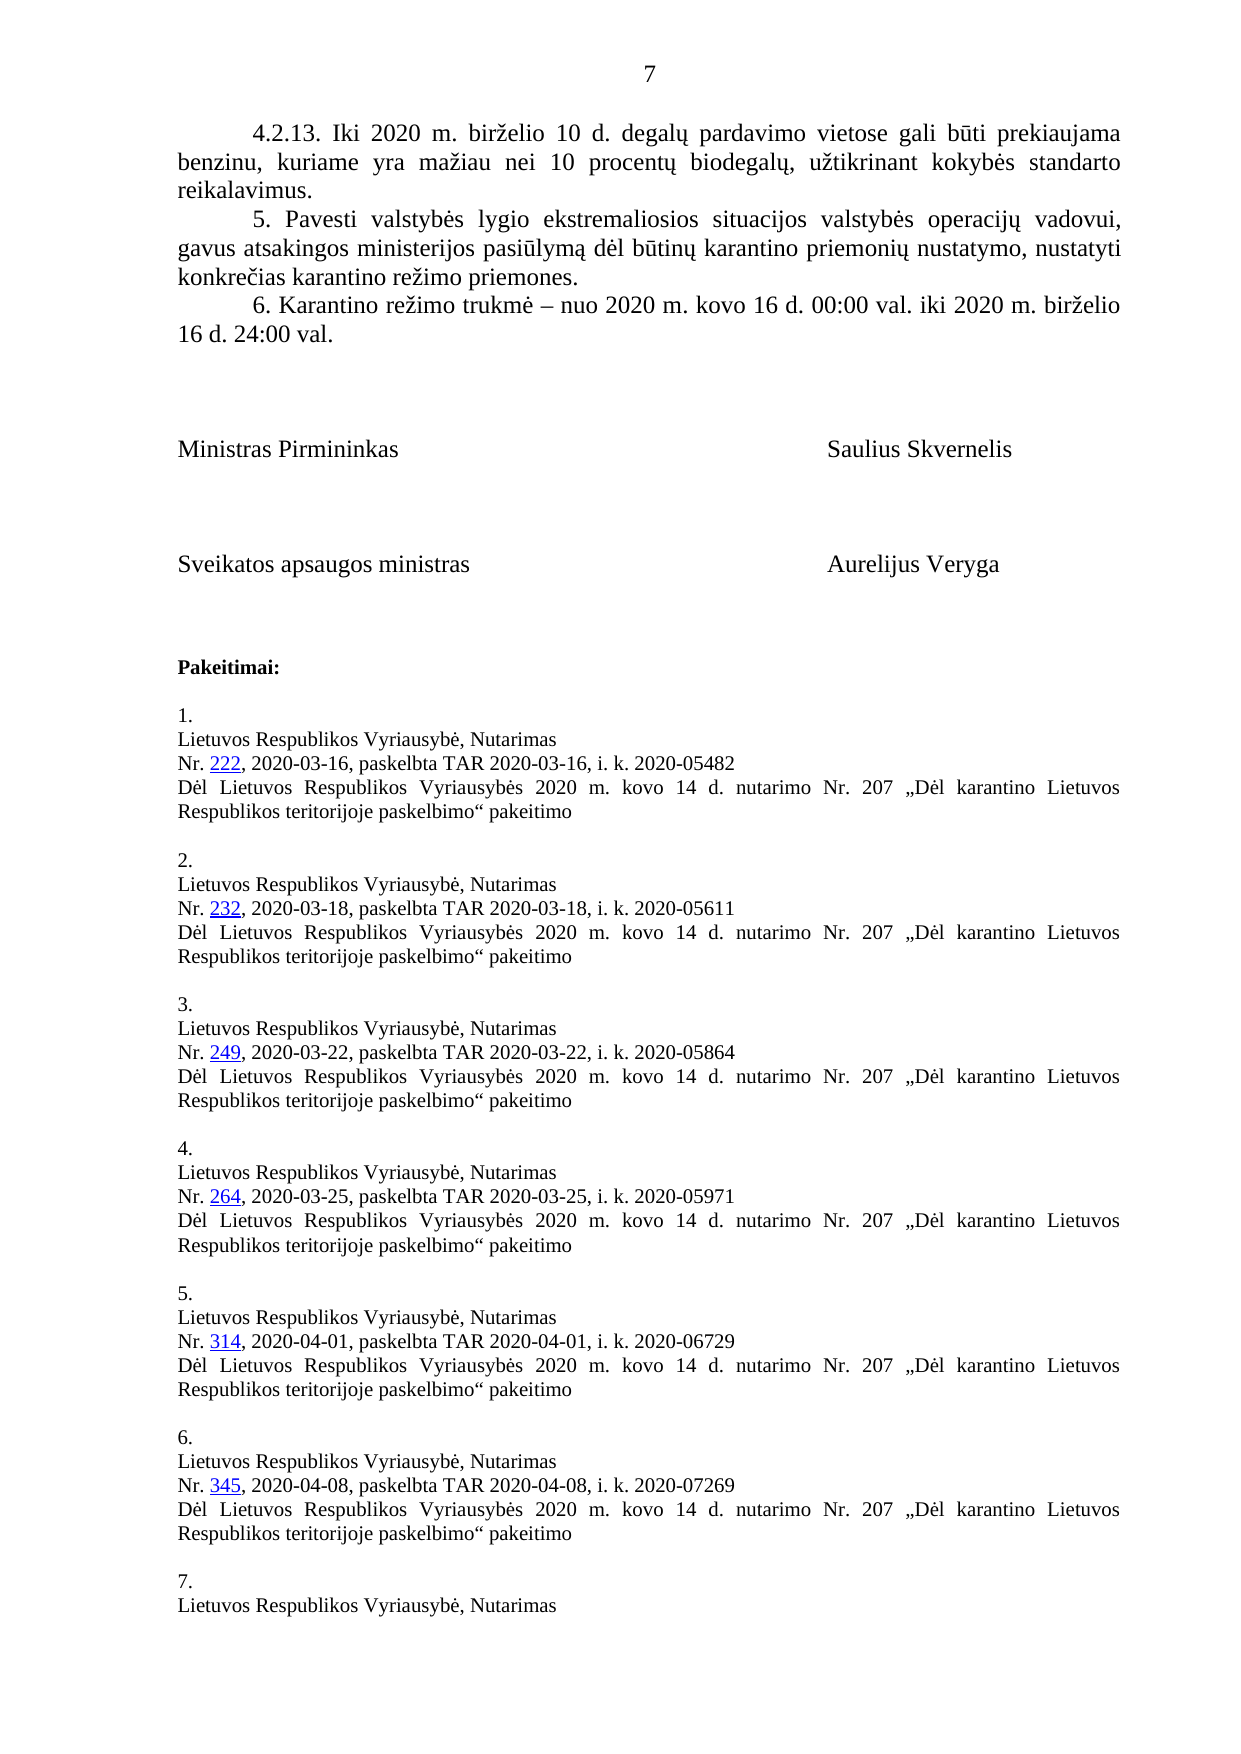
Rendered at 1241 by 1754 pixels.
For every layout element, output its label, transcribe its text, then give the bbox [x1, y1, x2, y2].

text Sveikatos apsaugos ministras Aurelijus Veryga [177, 549, 1122, 578]
text 3. [177, 992, 1122, 1016]
text Dėl Lietuvos Respublikos Vyriausybės 2020 m. kovo 14 d. nutarimo Nr. 207 „Dėl karantino Lietuvos Respublikos teritorijoje paskelbimo“ pakeitimo [177, 1353, 1122, 1401]
text Lietuvos Respublikos Vyriausybė, Nutarimas [177, 1449, 1122, 1473]
text Nr. 314, 2020-04-01, paskelbta TAR 2020-04-01, i. k. 2020-06729 [177, 1329, 1122, 1353]
text Dėl Lietuvos Respublikos Vyriausybės 2020 m. kovo 14 d. nutarimo Nr. 207 „Dėl karantino Lietuvos Respublikos teritorijoje paskelbimo“ pakeitimo [177, 775, 1122, 823]
text Lietuvos Respublikos Vyriausybė, Nutarimas [177, 872, 1122, 896]
text 4.2.13. Iki 2020 m. birželio 10 d. degalų pardavimo vietose gali būti prekiaujama benzinu, kuriame yra mažiau nei 10 procentų biodegalų, užtikrinant kokybės standarto reikalavimus. [177, 118, 1122, 204]
text Dėl Lietuvos Respublikos Vyriausybės 2020 m. kovo 14 d. nutarimo Nr. 207 „Dėl karantino Lietuvos Respublikos teritorijoje paskelbimo“ pakeitimo [177, 920, 1122, 968]
text Lietuvos Respublikos Vyriausybė, Nutarimas [177, 1305, 1122, 1329]
text Lietuvos Respublikos Vyriausybė, Nutarimas [177, 1016, 1122, 1040]
text Dėl Lietuvos Respublikos Vyriausybės 2020 m. kovo 14 d. nutarimo Nr. 207 „Dėl karantino Lietuvos Respublikos teritorijoje paskelbimo“ pakeitimo [177, 1064, 1122, 1112]
text Nr. 345, 2020-04-08, paskelbta TAR 2020-04-08, i. k. 2020-07269 [177, 1473, 1122, 1497]
text 1. [177, 703, 1122, 727]
text 2. [177, 847, 1122, 872]
text Lietuvos Respublikos Vyriausybė, Nutarimas [177, 1160, 1122, 1184]
text Dėl Lietuvos Respublikos Vyriausybės 2020 m. kovo 14 d. nutarimo Nr. 207 „Dėl karantino Lietuvos Respublikos teritorijoje paskelbimo“ pakeitimo [177, 1208, 1122, 1257]
text Nr. 232, 2020-03-18, paskelbta TAR 2020-03-18, i. k. 2020-05611 [177, 896, 1122, 920]
text Lietuvos Respublikos Vyriausybė, Nutarimas [177, 727, 1122, 751]
text Nr. 222, 2020-03-16, paskelbta TAR 2020-03-16, i. k. 2020-05482 [177, 751, 1122, 775]
text Ministras Pirmininkas Saulius Skvernelis [177, 434, 1122, 463]
text Nr. 249, 2020-03-22, paskelbta TAR 2020-03-22, i. k. 2020-05864 [177, 1040, 1122, 1064]
text 6. [177, 1425, 1122, 1449]
text 5. [177, 1281, 1122, 1305]
text 6. Karantino režimo trukmė – nuo 2020 m. kovo 16 d. 00:00 val. iki 2020 m. birželio 16 d. 24:00 val. [177, 291, 1122, 348]
text 4. [177, 1136, 1122, 1160]
text Pakeitimai: [177, 655, 1122, 679]
text Dėl Lietuvos Respublikos Vyriausybės 2020 m. kovo 14 d. nutarimo Nr. 207 „Dėl karantino Lietuvos Respublikos teritorijoje paskelbimo“ pakeitimo [177, 1497, 1122, 1545]
text 5. Pavesti valstybės lygio ekstremaliosios situacijos valstybės operacijų vadovui, gavus atsakingos ministerijos pasiūlymą dėl būtinų karantino priemonių nustatymo, nustatyti konkrečias karantino režimo priemones. [177, 204, 1122, 291]
text Lietuvos Respublikos Vyriausybė, Nutarimas [177, 1593, 1122, 1617]
text Nr. 264, 2020-03-25, paskelbta TAR 2020-03-25, i. k. 2020-05971 [177, 1184, 1122, 1208]
text 7. [177, 1569, 1122, 1593]
